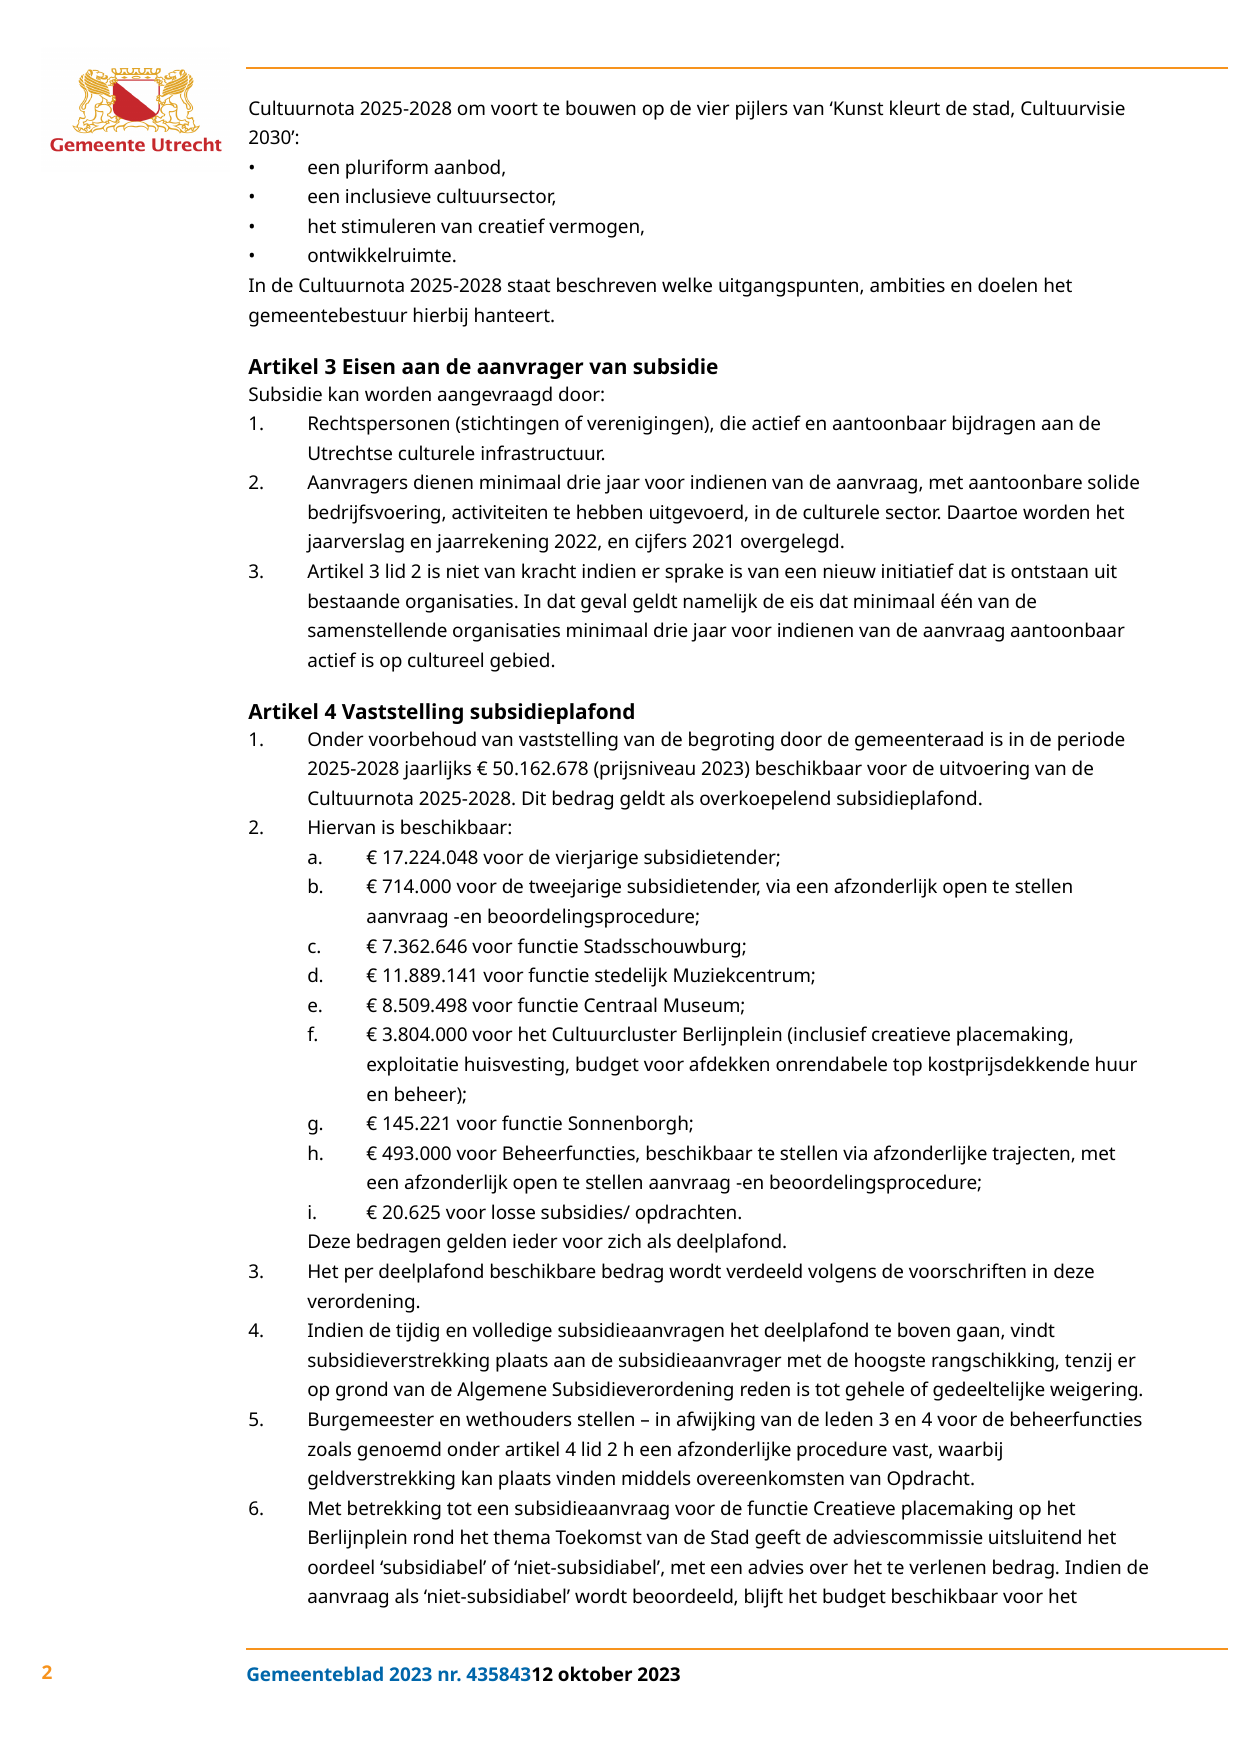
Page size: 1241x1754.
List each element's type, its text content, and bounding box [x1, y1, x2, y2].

text Cultuurnota 2025-2028 om voort te bouwen op de vier pijlers van ‘Kunst kleurt de stad, Cultuurvisie 2030’: [248, 95, 1152, 150]
list € 8.509.498 voor functie Centraal Museum; [307, 992, 1152, 1018]
list Burgemeester en wethouders stellen – in afwijking van de leden 3 en 4 voor de beheerfuncties zoals genoemd onder artikel 4 lid 2 h een afzonderlijke procedure vast, waarbij geldverstrekking kan plaats vinden middels overeenkomsten van Opdracht. [248, 1406, 1152, 1491]
list € 714.000 voor de tweejarige subsidietender, via een afzonderlijk open te stellen aanvraag -en beoordelingsprocedure; [307, 874, 1152, 929]
list Met betrekking tot een subsidieaanvraag voor de functie Creatieve placemaking op het Berlijnplein rond het thema Toekomst van de Stad geeft de adviescommissie uitsluitend het oordeel ‘subsidiabel’ of ‘niet-subsidiabel’, met een advies over het te verlenen bedrag. Indien de aanvraag als ‘niet-subsidiabel’ wordt beoordeeld, blijft het budget beschikbaar voor het [248, 1495, 1152, 1609]
list Het per deelplafond beschikbare bedrag wordt verdeeld volgens de voorschriften in deze verordening. [248, 1258, 1152, 1314]
list een pluriform aanbod, [248, 154, 1152, 180]
picture [41, 47, 231, 172]
text Subsidie kan worden aangevraagd door: [248, 381, 1152, 406]
list Deze bedragen gelden ieder voor zich als deelplafond. [248, 1229, 1152, 1254]
list ontwikkelruimte. [248, 243, 1152, 268]
text Artikel 3 Eisen aan de aanvrager van subsidie [248, 352, 1152, 381]
list Rechtspersonen (stichtingen of verenigingen), die actief en aantoonbaar bijdragen aan de Utrechtse culturele infrastructuur. [248, 410, 1152, 466]
list Onder voorbehoud van vaststelling van de begroting door de gemeenteraad is in de periode 2025-2028 jaarlijks € 50.162.678‬ (prijsniveau 2023) beschikbaar voor de uitvoering van de Cultuurnota 2025-2028. Dit bedrag geldt als overkoepelend subsidieplafond. [248, 726, 1152, 811]
text Artikel 4 Vaststelling subsidieplafond [248, 697, 1152, 726]
list € 20.625 voor losse subsidies/ opdrachten. [307, 1199, 1152, 1225]
list Artikel 3 lid 2 is niet van kracht indien er sprake is van een nieuw initiatief dat is ontstaan uit bestaande organisaties. In dat geval geldt namelijk de eis dat minimaal één van de samenstellende organisaties minimaal drie jaar voor indienen van de aanvraag aantoonbaar actief is op cultureel gebied. [248, 558, 1152, 673]
list het stimuleren van creatief vermogen, [248, 213, 1152, 239]
list € 493.000 voor Beheerfuncties, beschikbaar te stellen via afzonderlijke trajecten, met een afzonderlijk open te stellen aanvraag -en beoordelingsprocedure; [307, 1140, 1152, 1195]
text In de Cultuurnota 2025-2028 staat beschreven welke uitgangspunten, ambities en doelen het gemeentebestuur hierbij hanteert. [248, 272, 1152, 328]
list € 7.362.646 voor functie Stadsschouwburg; [307, 933, 1152, 959]
list € 17.224.048 voor de vierjarige subsidietender; [307, 844, 1152, 870]
list Aanvragers dienen minimaal drie jaar voor indienen van de aanvraag, met aantoonbare solide bedrijfsvoering, activiteiten te hebben uitgevoerd, in de culturele sector. Daartoe worden het jaarverslag en jaarrekening 2022, en cijfers 2021 overgelegd. [248, 469, 1152, 554]
list € 145.221 voor functie Sonnenborgh; [307, 1110, 1152, 1136]
list € 11.889.141 voor functie stedelijk Muziekcentrum; [307, 962, 1152, 988]
list Indien de tijdig en volledige subsidieaanvragen het deelplafond te boven gaan, vindt subsidieverstrekking plaats aan de subsidieaanvrager met de hoogste rangschikking, tenzij er op grond van de Algemene Subsidieverordening reden is tot gehele of gedeeltelijke weigering. [248, 1317, 1152, 1402]
list een inclusieve cultuursector, [248, 183, 1152, 209]
list € 3.804.000 voor het Cultuurcluster Berlijnplein (inclusief creatieve placemaking, exploitatie huisvesting, budget voor afdekken onrendabele top kostprijsdekkende huur en beheer); [307, 1022, 1152, 1107]
list Hiervan is beschikbaar: [248, 814, 1152, 840]
